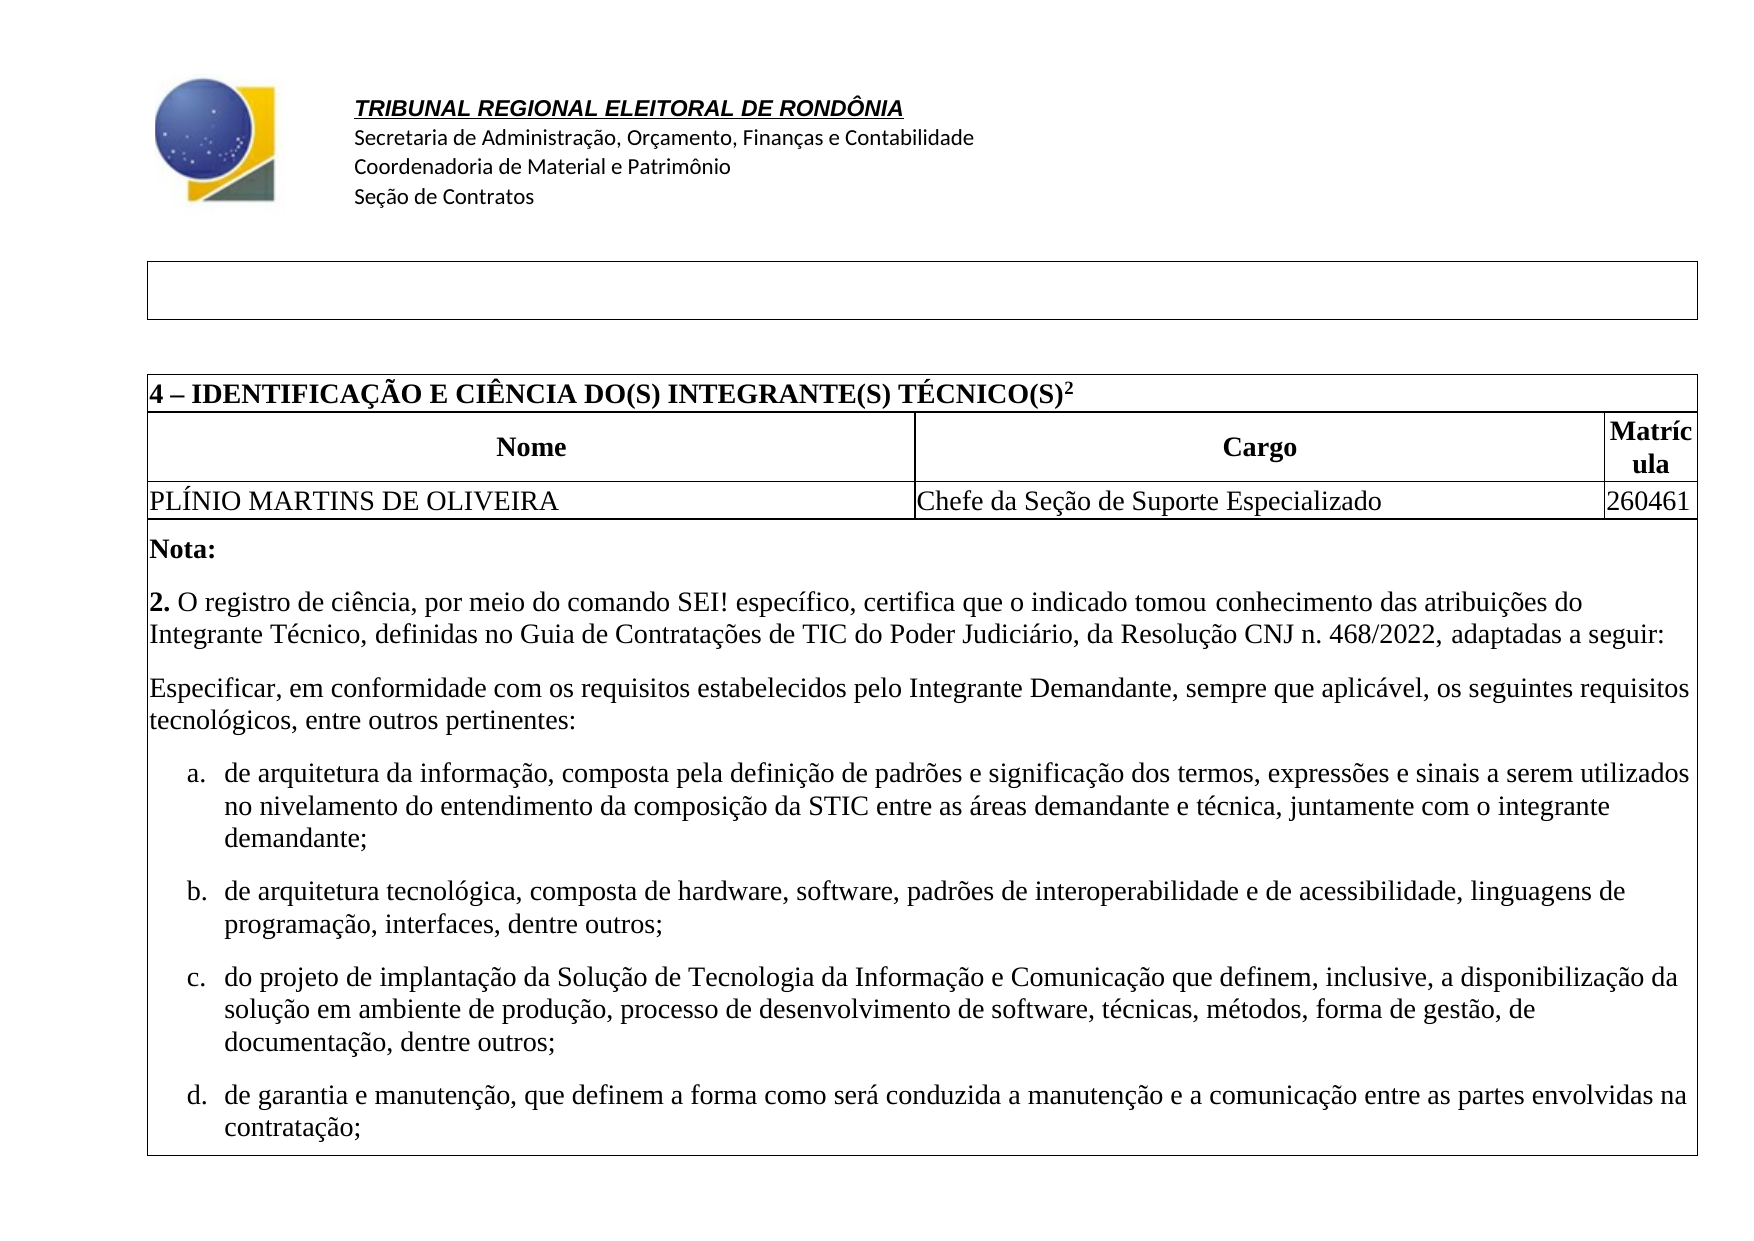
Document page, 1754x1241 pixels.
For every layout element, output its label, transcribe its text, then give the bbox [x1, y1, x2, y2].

table_cell Nome [148, 413, 914, 481]
table_cell [148, 262, 1697, 319]
table_cell Matrícula [1605, 413, 1697, 481]
table_cell Cargo [916, 413, 1604, 481]
table_cell Chefe da Seção de Suporte Especializado [916, 482, 1604, 518]
table_cell 260461 [1605, 482, 1697, 518]
table_cell Nota: 2. O registro de ciência, por meio do comando SEI! específico, certifica que o indicado tomou conhecimento das atribuições do Integrante Técnico, definidas no Guia de Contratações de TIC do Poder Judiciário, da Resolução CNJ n. 468/2022, adaptadas a seguir: Especificar, em conformidade com os requisitos estabelecidos pelo Integrante Demandante, sempre que aplicável, os seguintes requisitos tecnológicos, entre outros pertinentes: de arquitetura da informação, composta pela definição de padrões e significação dos termos, expressões e sinais a serem utilizados no nivelamento do entendimento da composição da STIC entre as áreas demandante e técnica, juntamente com o integrante demandante; de arquitetura tecnológica, composta de hardware, software, padrões de interoperabilidade e de acessibilidade, linguagens de programação, interfaces, dentre outros; do projeto de implantação da Solução de Tecnologia da Informação e Comunicação que definem, inclusive, a disponibilização da solução em ambiente de produção, processo de desenvolvimento de software, técnicas, métodos, forma de gestão, de documentação, dentre outros; de garantia e manutenção, que definem a forma como será conduzida a manutenção e a comunicação entre as partes envolvidas na contratação; de capacitação, que definem o ambiente tecnológico dos treinamentos, os perfis dos instrutores e o conteúdo técnico; de experiência profissional da equipe que projetará, implantará e manterá a Solução de Tecnologia da Informação e Comunicação, que definem a natureza da experiência profissional exigida e as respectivas formas de comprovação; de formação da equipe que projetará, implantará e manterá a Solução de Tecnologia da Informação e Comunicação, tais como cursos acadêmicos, técnicos e as respectivas formas de comprovação; de metodologia de trabalho para a implantação e manutenção da solução pela equipe; de segurança sob o ponto de vista técnico; demais requisitos aplicáveis. Nas contratações de provedores de serviços de TIC, a equipe deverá contar obrigatoriamente com integrante técnico que tenha participado de treinamento no tema segurança da informação. [148, 520, 1697, 1155]
table_cell PLÍNIO MARTINS DE OLIVEIRA [148, 482, 914, 518]
table_header 4 – IDENTIFICAÇÃO E CIÊNCIA DO(S) INTEGRANTE(S) TÉCNICO(S)2 [148, 375, 1697, 411]
